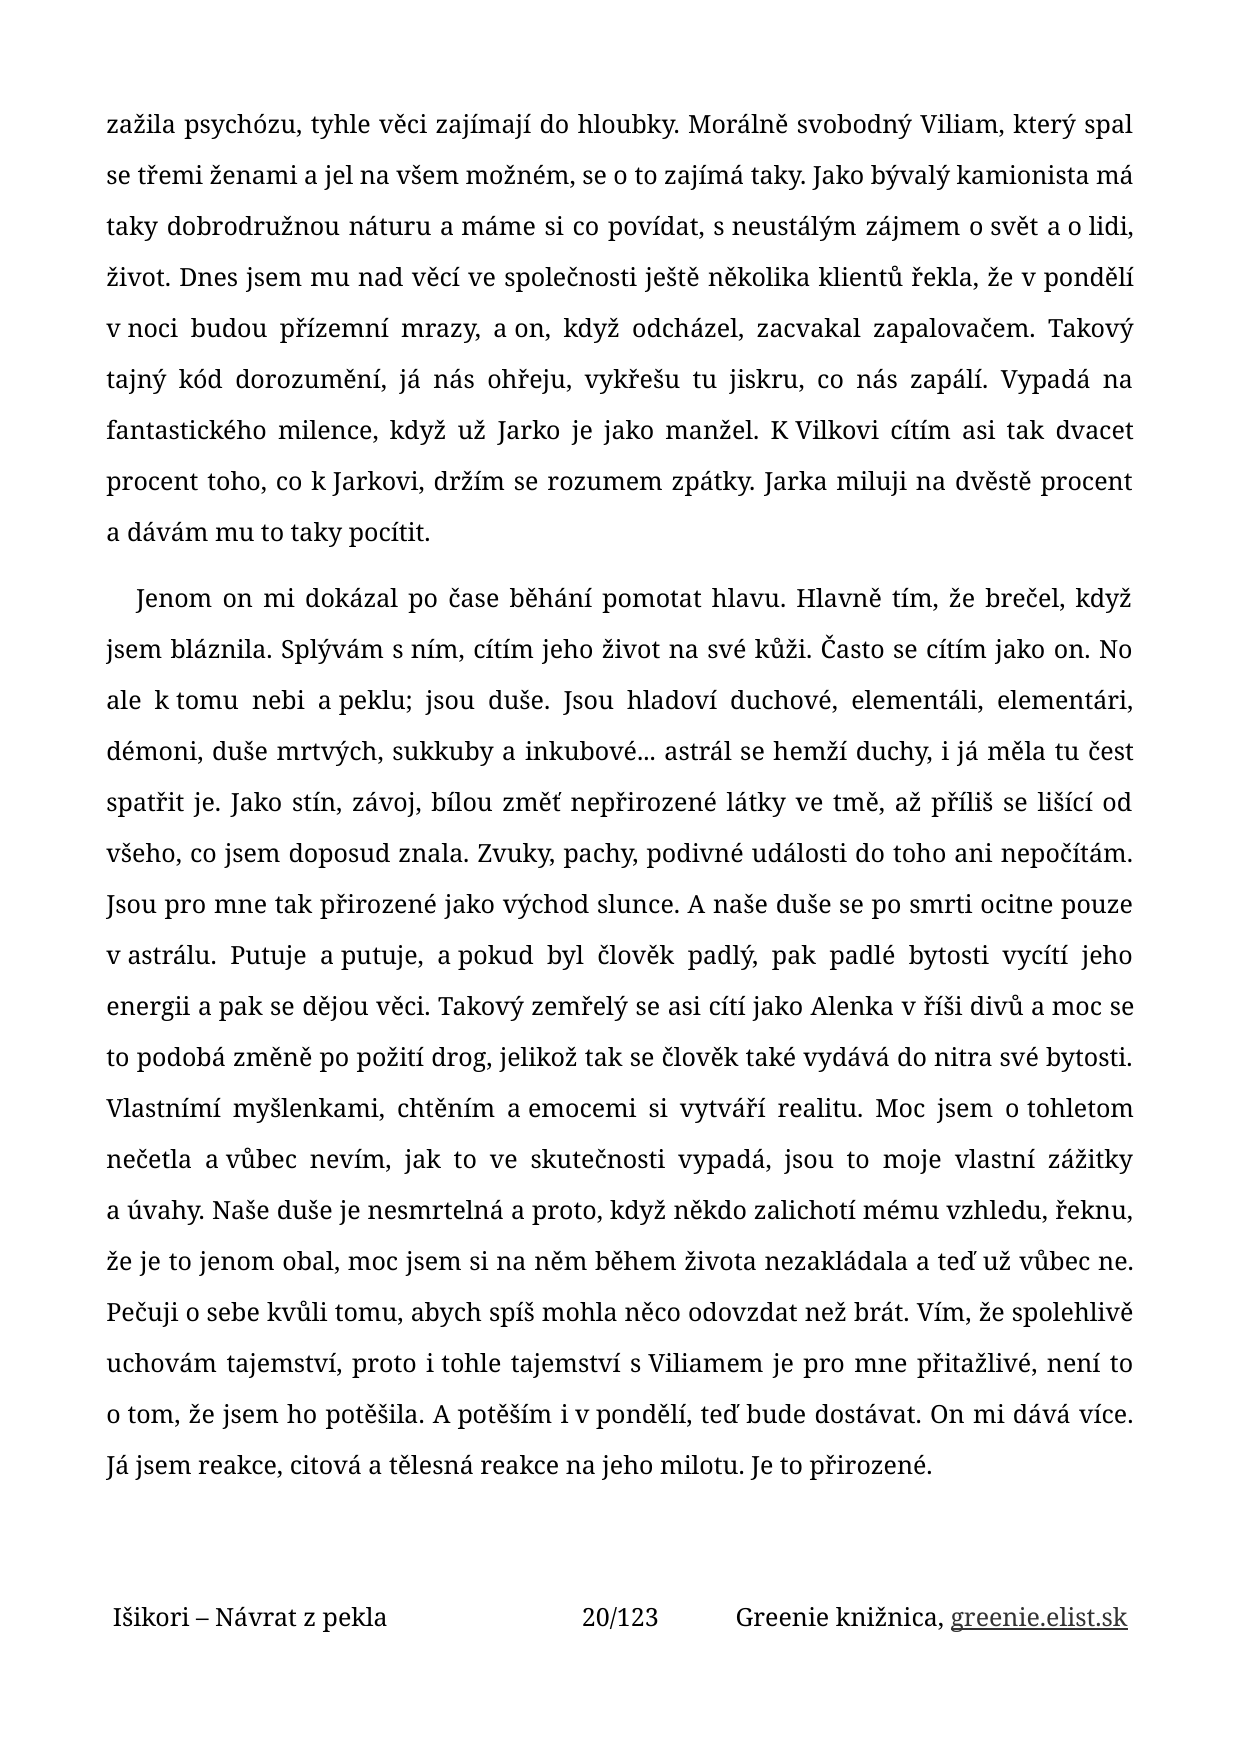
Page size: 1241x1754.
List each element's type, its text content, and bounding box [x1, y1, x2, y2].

text zažila psychózu, tyhle věci zajímají do hloubky. Morálně svobodný Viliam, který spal se třemi ženami a jel na všem možném, se o to zajímá taky. Jako bývalý kamionista má taky dobrodružnou náturu a máme si co povídat, s neustálým zájmem o svět a o lidi, život. Dnes jsem mu nad věcí ve společnosti ještě několika klientů řekla, že v pondělí v noci budou přízemní mrazy, a on, když odcházel, zacvakal zapalovačem. Takový tajný kód dorozumění, já nás ohřeju, vykřešu tu jiskru, co nás zapálí. Vypadá na fantastického milence, když už Jarko je jako manžel. K Vilkovi cítím asi tak dvacet procent toho, co k Jarkovi, držím se rozumem zpátky. Jarka miluji na dvěstě procent a dávám mu to taky pocítit. [106, 106, 1134, 549]
text Jenom on mi dokázal po čase běhání pomotat hlavu. Hlavně tím, že brečel, když jsem bláznila. Splývám s ním, cítím jeho život na své kůži. Často se cítím jako on. No ale k tomu nebi a peklu; jsou duše. Jsou hladoví duchové, elementáli, elementári, démoni, duše mrtvých, sukkuby a inkubové... astrál se hemží duchy, i já měla tu čest spatřit je. Jako stín, závoj, bílou změť nepřirozené látky ve tmě, až příliš se lišící od všeho, co jsem doposud znala. Zvuky, pachy, podivné události do toho ani nepočítám. Jsou pro mne tak přirozené jako východ slunce. A naše duše se po smrti ocitne pouze v astrálu. Putuje a putuje, a pokud byl člověk padlý, pak padlé bytosti vycítí jeho energii a pak se dějou věci. Takový zemřelý se asi cítí jako Alenka v říši divů a moc se to podobá změně po požití drog, jelikož tak se člověk také vydává do nitra své bytosti. Vlastnímí myšlenkami, chtěním a emocemi si vytváří realitu. Moc jsem o tohletom nečetla a vůbec nevím, jak to ve skutečnosti vypadá, jsou to moje vlastní zážitky a úvahy. Naše duše je nesmrtelná a proto, když někdo zalichotí mému vzhledu, řeknu, že je to jenom obal, moc jsem si na něm během života nezakládala a teď už vůbec ne. Pečuji o sebe kvůli tomu, abych spíš mohla něco odovzdat než brát. Vím, že spolehlivě uchovám tajemství, proto i tohle tajemství s Viliamem je pro mne přitažlivé, není to o tom, že jsem ho potěšila. A potěším i v pondělí, teď bude dostávat. On mi dává více. Já jsem reakce, citová a tělesná reakce na jeho milotu. Je to přirozené. [106, 580, 1134, 1482]
